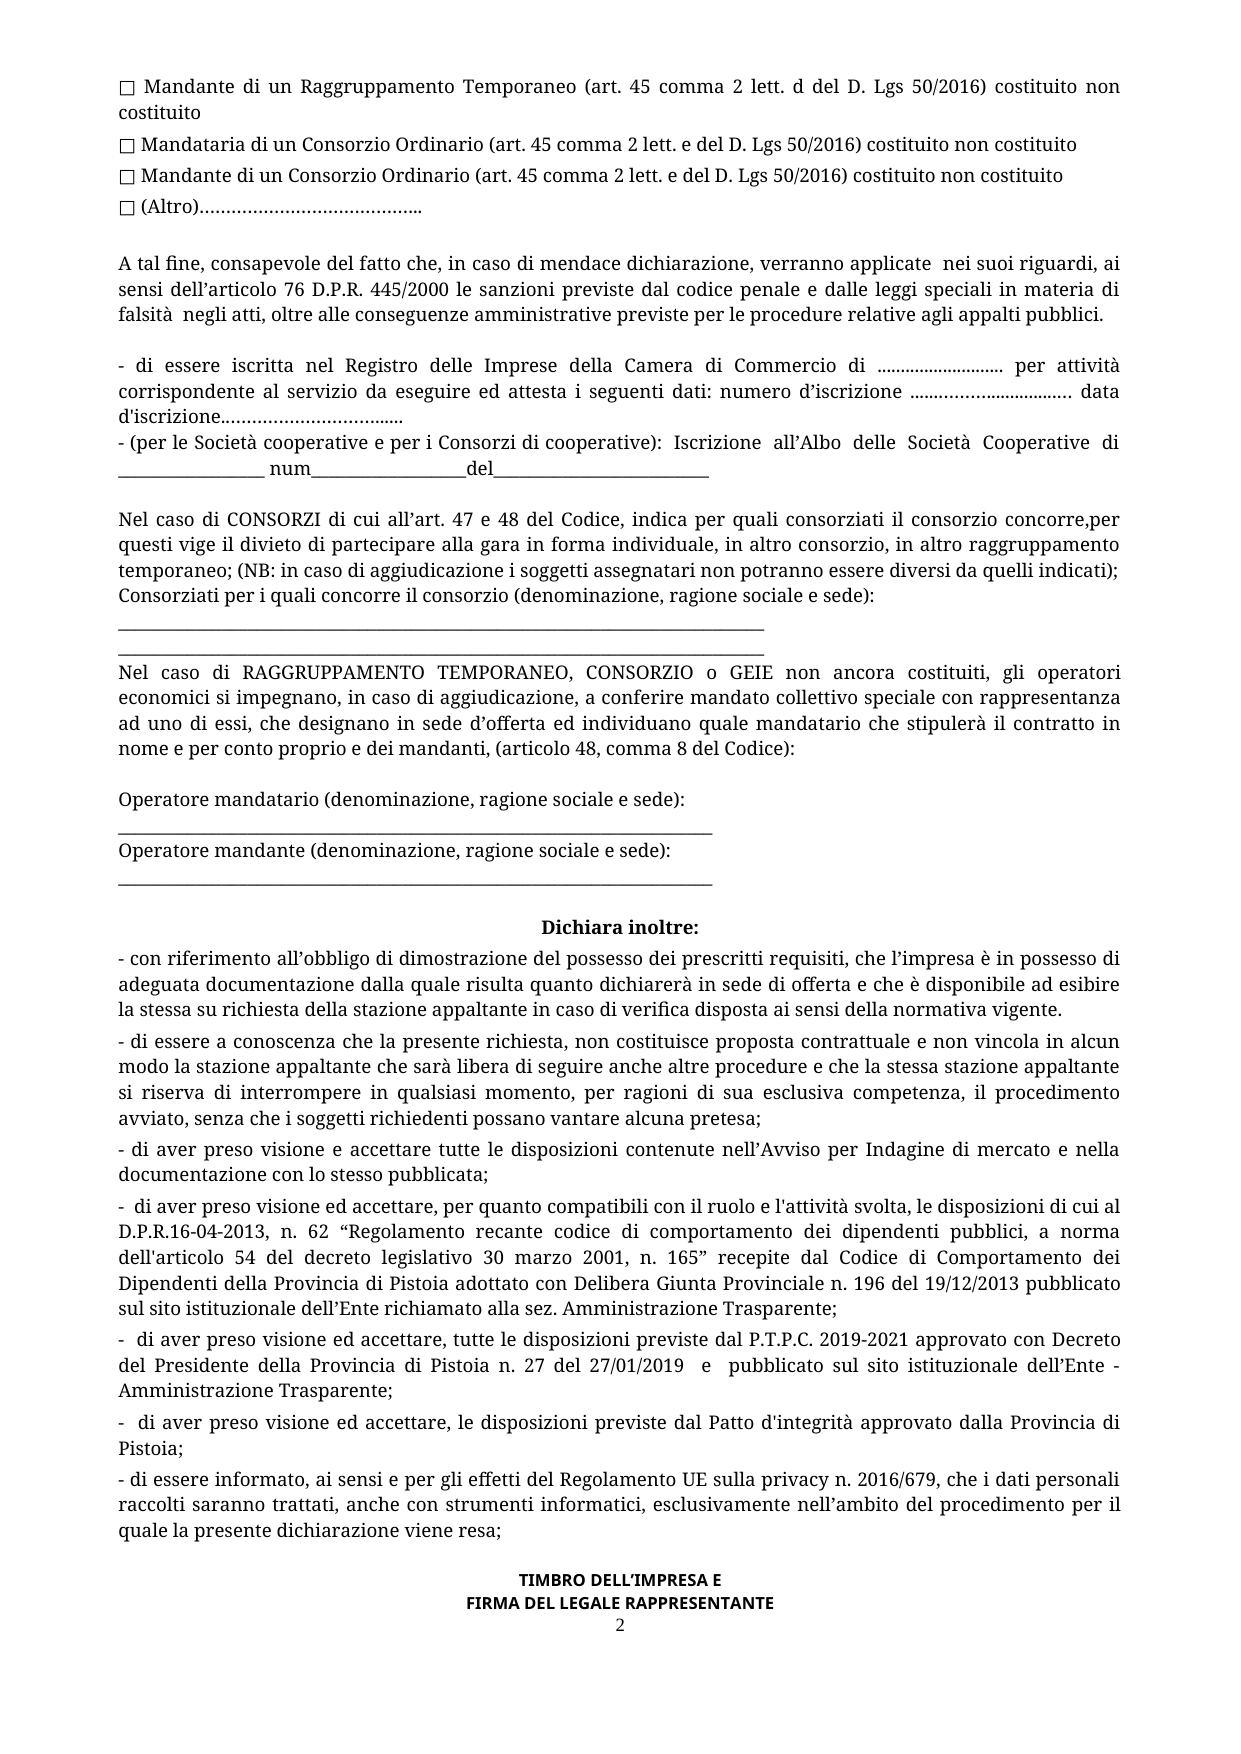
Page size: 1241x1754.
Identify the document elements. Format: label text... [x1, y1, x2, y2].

text □ Mandataria di un Consorzio Ordinario (art. 45 comma 2 lett. e del D. Lgs 50/2016) costituito non costituito [118, 131, 1122, 156]
text ___________________________________________________________________________ [118, 633, 1122, 659]
text Nel caso di CONSORZI di cui all’art. 47 e 48 del Codice, indica per quali consorziati il consorzio concorre,per questi vige il divieto di partecipare alla gara in forma individuale, in altro consorzio, in altro raggruppamento temporaneo; (NB: in caso di aggiudicazione i soggetti assegnatari non potranno essere diversi da quelli indicati); [118, 506, 1122, 582]
text Nel caso di RAGGRUPPAMENTO TEMPORANEO, CONSORZIO o GEIE non ancora costituiti, gli operatori economici si impegnano, in caso di aggiudicazione, a conferire mandato collettivo speciale con rappresentanza ad uno di essi, che designano in sede d’offerta ed individuano quale mandatario che stipulerà il contratto in nome e per conto proprio e dei mandanti, (articolo 48, comma 8 del Codice): [118, 659, 1122, 761]
text - di aver preso visione ed accettare, tutte le disposizioni previste dal P.T.P.C. 2019-2021 approvato con Decreto del Presidente della Provincia di Pistoia n. 27 del 27/01/2019 e pubblicato sul sito istituzionale dell’Ente - Amministrazione Trasparente; [118, 1327, 1122, 1403]
text - con riferimento all’obbligo di dimostrazione del possesso dei prescritti requisiti, che l’impresa è in possesso di adeguata documentazione dalla quale risulta quanto dichiarerà in sede di offerta e che è disponibile ad esibire la stessa su richiesta della stazione appaltante in caso di verifica disposta ai sensi della normativa vigente. [118, 946, 1122, 1022]
text - (per le Società cooperative e per i Consorzi di cooperative): Iscrizione all’Albo delle Società Cooperative di _________________ num__________________del_________________________ [118, 429, 1122, 480]
text _____________________________________________________________________ [118, 812, 1122, 838]
text - di essere informato, ai sensi e per gli effetti del Regolamento UE sulla privacy n. 2016/679, che i dati personali raccolti saranno trattati, anche con strumenti informatici, esclusivamente nell’ambito del procedimento per il quale la presente dichiarazione viene resa; [118, 1466, 1122, 1543]
text - di essere iscritta nel Registro delle Imprese della Camera di Commercio di ........................... per attività corrispondente al servizio da eseguire ed attesta i seguenti dati: numero d’iscrizione ......………...............… data d'iscrizione..………………………...... [118, 353, 1122, 429]
text Operatore mandatario (denominazione, ragione sociale e sede): [118, 787, 1122, 812]
text □ Mandante di un Consorzio Ordinario (art. 45 comma 2 lett. e del D. Lgs 50/2016) costituito non costituito [118, 162, 1122, 188]
text _____________________________________________________________________ [118, 863, 1122, 889]
text - di essere a conoscenza che la presente richiesta, non costituisce proposta contrattuale e non vincola in alcun modo la stazione appaltante che sarà libera di seguire anche altre procedure e che la stessa stazione appaltante si riserva di interrompere in qualsiasi momento, per ragioni di sua esclusiva competenza, il procedimento avviato, senza che i soggetti richiedenti possano vantare alcuna pretesa; [118, 1028, 1122, 1130]
text Dichiara inoltre: [118, 914, 1122, 940]
text A tal fine, consapevole del fatto che, in caso di mendace dichiarazione, verranno applicate nei suoi riguardi, ai sensi dell’articolo 76 D.P.R. 445/2000 le sanzioni previste dal codice penale e dalle leggi speciali in materia di falsità negli atti, oltre alle conseguenze amministrative previste per le procedure relative agli appalti pubblici. [118, 251, 1122, 327]
text □ Mandante di un Raggruppamento Temporaneo (art. 45 comma 2 lett. d del D. Lgs 50/2016) costituito non costituito [118, 74, 1122, 125]
text □ (Altro)…………………………………... [118, 194, 1122, 219]
text - di aver preso visione ed accettare, per quanto compatibili con il ruolo e l'attività svolta, le disposizioni di cui al D.P.R.16-04-2013, n. 62 “Regolamento recante codice di comportamento dei dipendenti pubblici, a norma dell'articolo 54 del decreto legislativo 30 marzo 2001, n. 165” recepite dal Codice di Comportamento dei Dipendenti della Provincia di Pistoia adottato con Delibera Giunta Provinciale n. 196 del 19/12/2013 pubblicato sul sito istituzionale dell’Ente richiamato alla sez. Amministrazione Trasparente; [118, 1193, 1122, 1321]
text ___________________________________________________________________________ [118, 608, 1122, 633]
text - di aver preso visione e accettare tutte le disposizioni contenute nell’Avviso per Indagine di mercato e nella documentazione con lo stesso pubblicata; [118, 1136, 1122, 1187]
text - di aver preso visione ed accettare, le disposizioni previste dal Patto d'integrità approvato dalla Provincia di Pistoia; [118, 1409, 1122, 1460]
text Consorziati per i quali concorre il consorzio (denominazione, ragione sociale e sede): [118, 582, 1122, 608]
text Operatore mandante (denominazione, ragione sociale e sede): [118, 838, 1122, 863]
